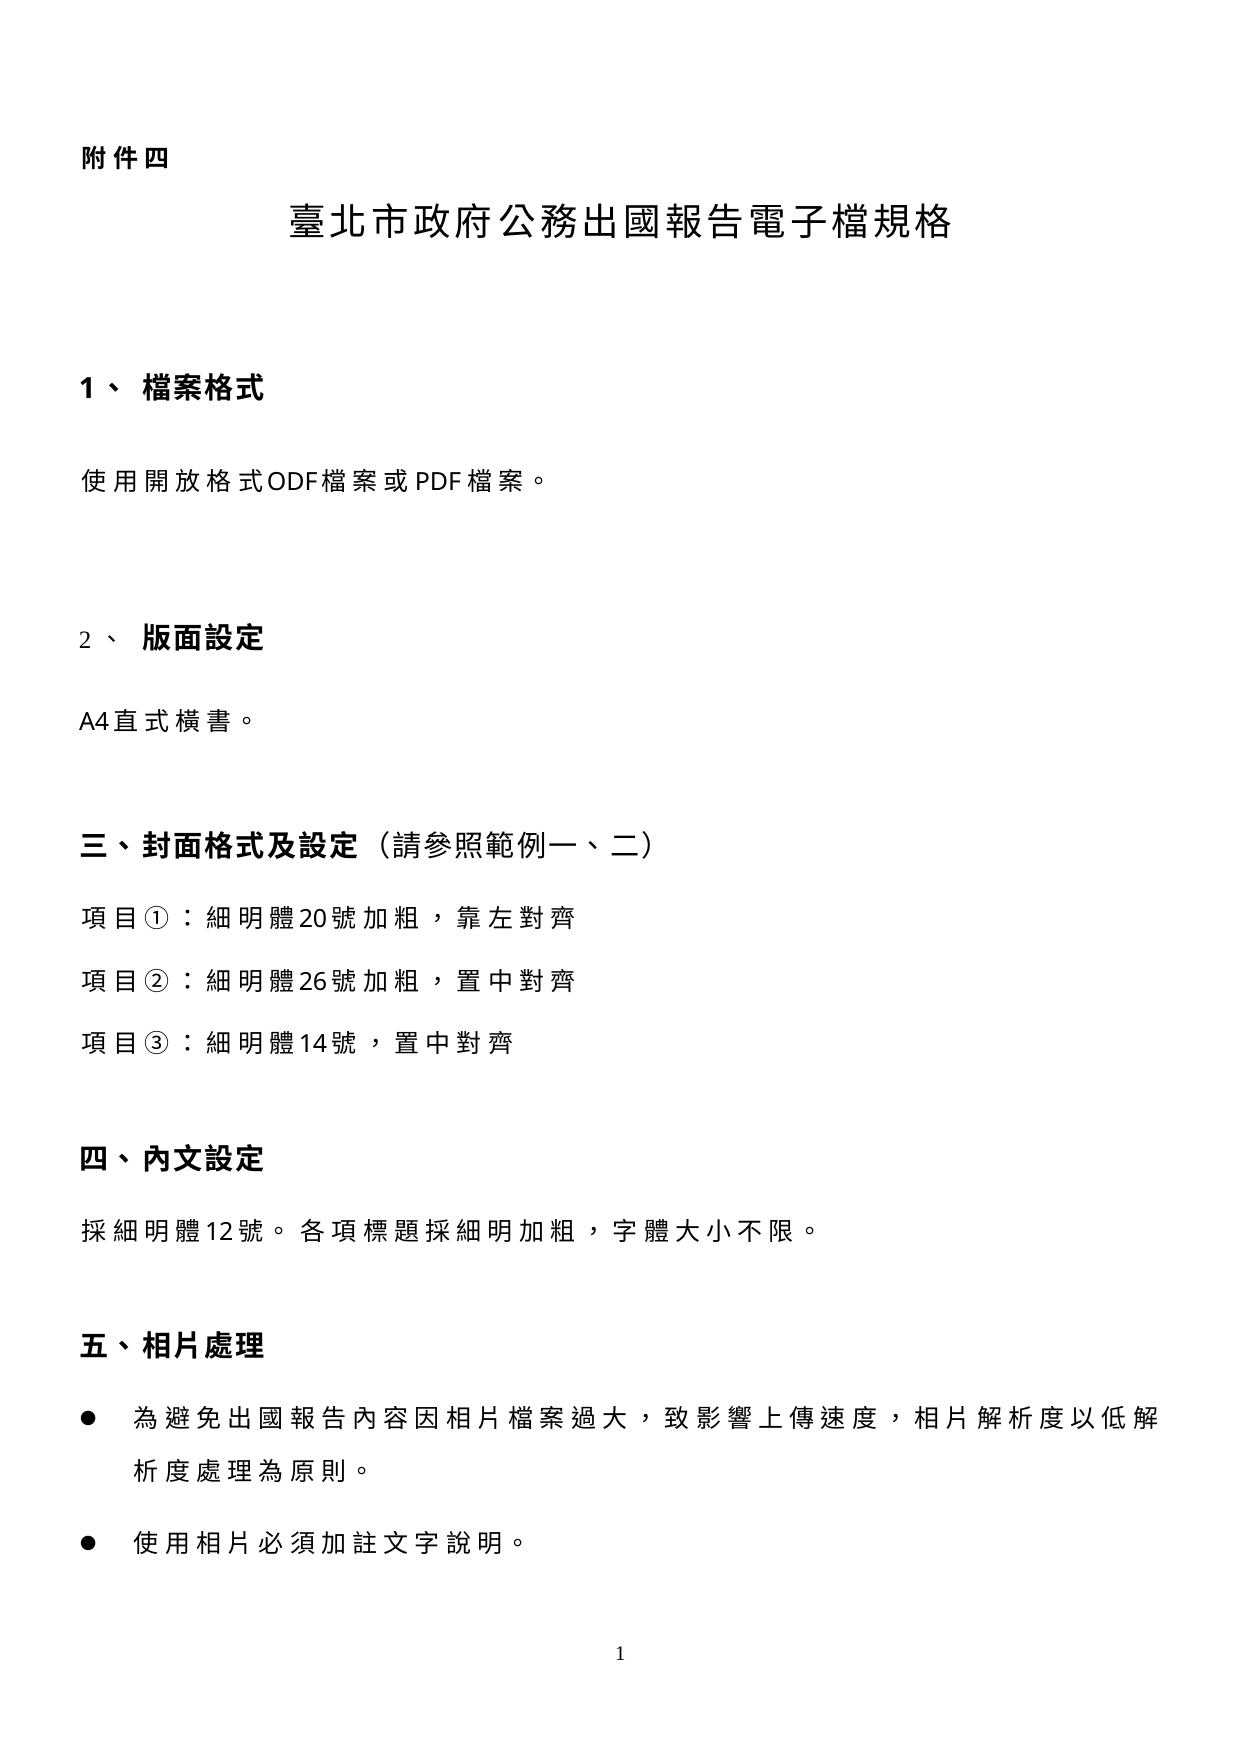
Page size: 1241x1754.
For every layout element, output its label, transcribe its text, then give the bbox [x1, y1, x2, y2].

text 四、內文設定 [78, 1115, 1162, 1177]
text 項目②：細明體26號加粗，置中對齊 [78, 927, 1162, 990]
text 附件四 [78, 115, 1162, 177]
list 版面設定 [78, 552, 1162, 677]
text 五、相片處理 [78, 1302, 1162, 1365]
list 檔案格式 [78, 302, 1162, 427]
text 使用開放格式ODF檔案或PDF檔案。 [78, 427, 1162, 490]
text 臺北市政府公務出國報告電子檔規格 [78, 177, 1162, 240]
text 三、封面格式及設定（請參照範例一、二） [78, 802, 1162, 865]
text A4直式橫書。 [78, 677, 1162, 740]
text 項目③：細明體14號，置中對齊 [78, 990, 1162, 1052]
list 使用相片必須加註文字說明。 [78, 1490, 1162, 1552]
list 為避免出國報告內容因相片檔案過大，致影響上傳速度，相片解析度以低解析度處理為原則。 [78, 1365, 1162, 1490]
text 項目①：細明體20號加粗，靠左對齊 [78, 865, 1162, 927]
text 採細明體12號。各項標題採細明加粗，字體大小不限。 [78, 1177, 1162, 1240]
